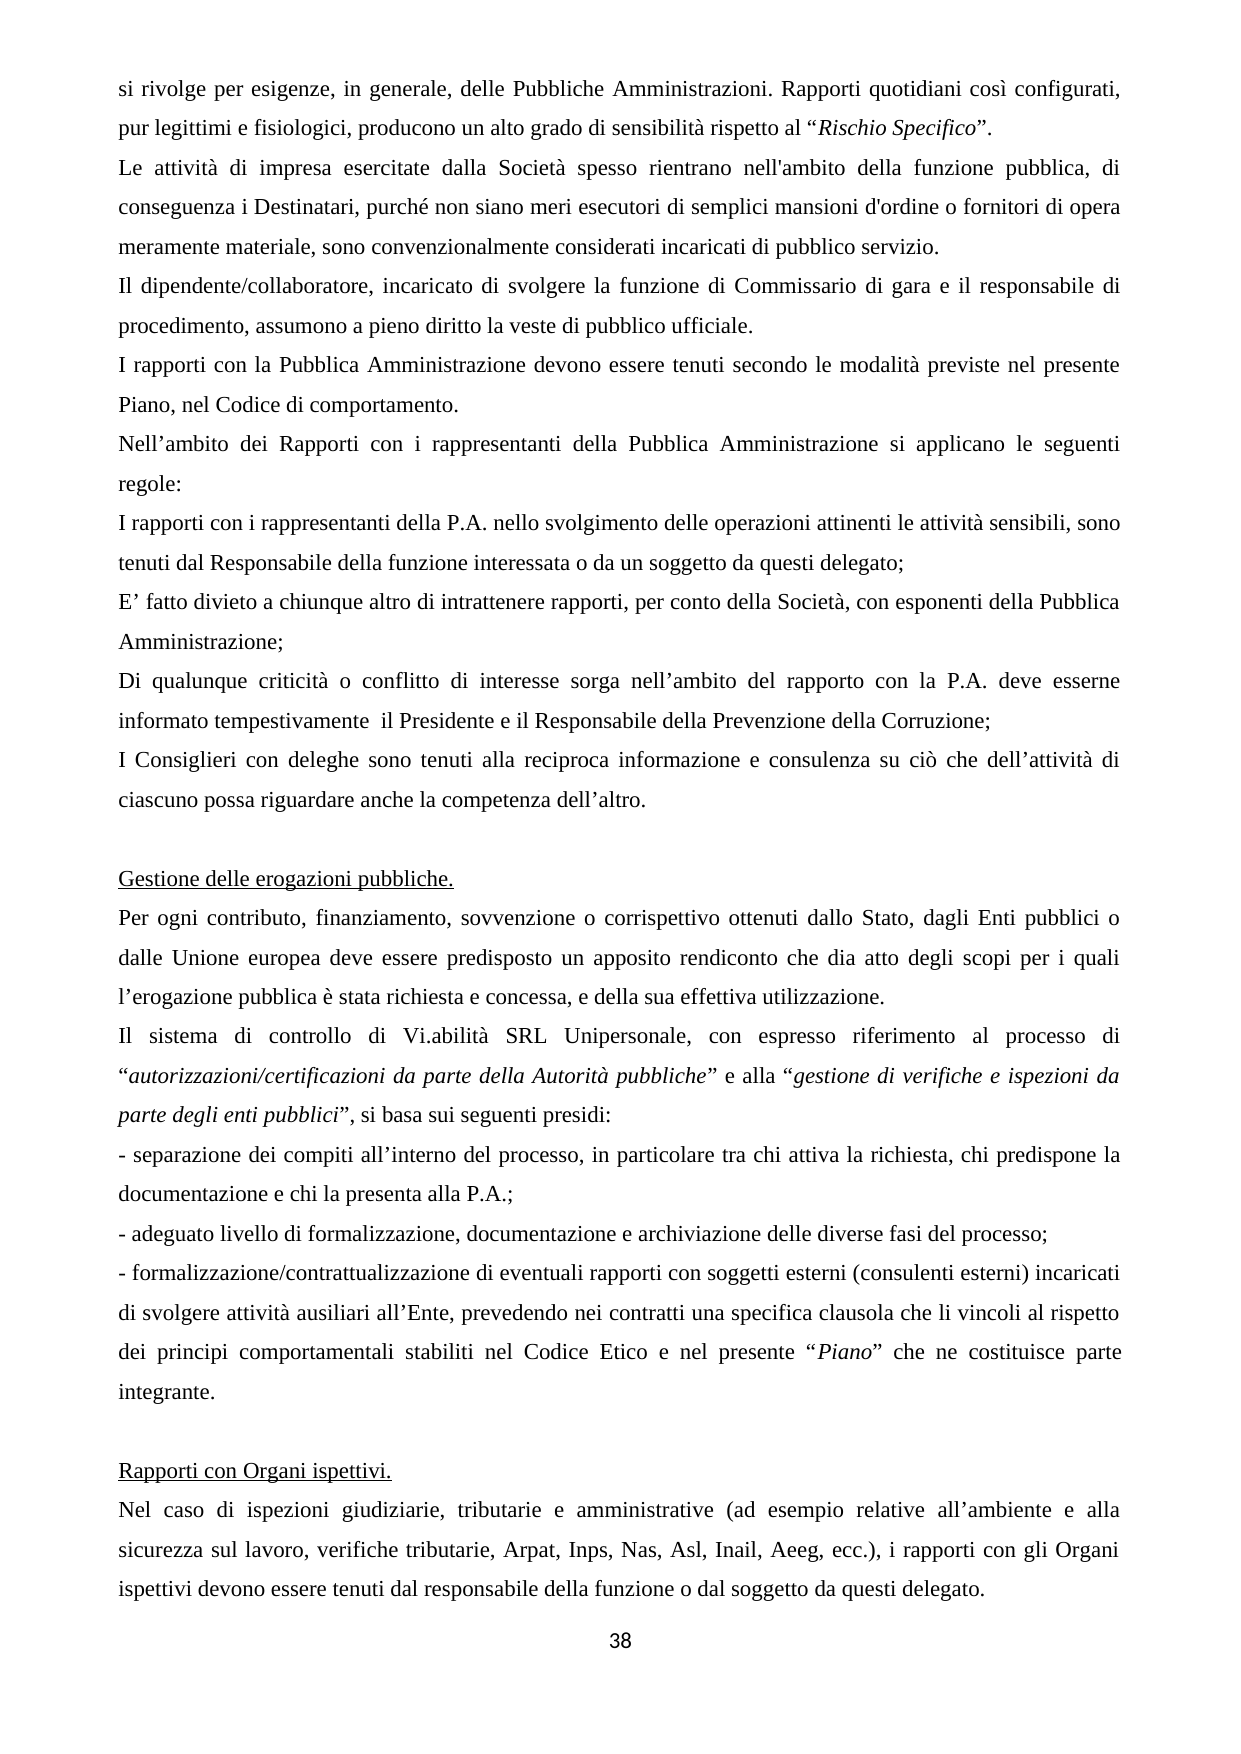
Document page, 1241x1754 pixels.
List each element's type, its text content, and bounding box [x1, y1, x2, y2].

text Nel caso di ispezioni giudiziarie, tributarie e amministrative (ad esempio relative all’ambiente e alla sicurezza sul lavoro, verifiche tributarie, Arpat, Inps, Nas, Asl, Inail, Aeeg, ecc.), i rapporti con gli Organi ispettivi devono essere tenuti dal responsabile della funzione o dal soggetto da questi delegato. [118, 1496, 1122, 1602]
text Di qualunque criticità o conflitto di interesse sorga nell’ambito del rapporto con la P.A. deve esserne informato tempestivamente il Presidente e il Responsabile della Prevenzione della Corruzione; [118, 667, 1122, 733]
text I rapporti con la Pubblica Amministrazione devono essere tenuti secondo le modalità previste nel presente Piano, nel Codice di comportamento. [118, 351, 1122, 417]
text - formalizzazione/contrattualizzazione di eventuali rapporti con soggetti esterni (consulenti esterni) incaricati di svolgere attività ausiliari all’Ente, prevedendo nei contratti una specifica clausola che li vincoli al rispetto dei principi comportamentali stabiliti nel Codice Etico e nel presente “Piano” che ne costituisce parte integrante. [118, 1259, 1122, 1404]
text E’ fatto divieto a chiunque altro di intrattenere rapporti, per conto della Società, con esponenti della Pubblica Amministrazione; [118, 588, 1122, 654]
text Rapporti con Organi ispettivi. [118, 1457, 1122, 1483]
text Nell’ambito dei Rapporti con i rappresentanti della Pubblica Amministrazione si applicano le seguenti regole: [118, 430, 1122, 496]
text Le attività di impresa esercitate dalla Società spesso rientrano nell'ambito della funzione pubblica, di conseguenza i Destinatari, purché non siano meri esecutori di semplici mansioni d'ordine o fornitori di opera meramente materiale, sono convenzionalmente considerati incaricati di pubblico servizio. [118, 154, 1122, 259]
text si rivolge per esigenze, in generale, delle Pubbliche Amministrazioni. Rapporti quotidiani così configurati, pur legittimi e fisiologici, producono un alto grado di sensibilità rispetto al “Rischio Specifico”. [118, 75, 1122, 141]
text I rapporti con i rappresentanti della P.A. nello svolgimento delle operazioni attinenti le attività sensibili, sono tenuti dal Responsabile della funzione interessata o da un soggetto da questi delegato; [118, 509, 1122, 575]
text Il sistema di controllo di Vi.abilità SRL Unipersonale, con espresso riferimento al processo di “autorizzazioni/certificazioni da parte della Autorità pubbliche” e alla “gestione di verifiche e ispezioni da parte degli enti pubblici”, si basa sui seguenti presidi: [118, 1022, 1122, 1128]
text I Consiglieri con deleghe sono tenuti alla reciproca informazione e consulenza su ciò che dell’attività di ciascuno possa riguardare anche la competenza dell’altro. [118, 746, 1122, 812]
text Il dipendente/collaboratore, incaricato di svolgere la funzione di Commissario di gara e il responsabile di procedimento, assumono a pieno diritto la veste di pubblico ufficiale. [118, 272, 1122, 338]
text Gestione delle erogazioni pubbliche. [118, 864, 1122, 891]
text Per ogni contributo, finanziamento, sovvenzione o corrispettivo ottenuti dallo Stato, dagli Enti pubblici o dalle Unione europea deve essere predisposto un apposito rendiconto che dia atto degli scopi per i quali l’erogazione pubblica è stata richiesta e concessa, e della sua effettiva utilizzazione. [118, 904, 1122, 1009]
text - separazione dei compiti all’interno del processo, in particolare tra chi attiva la richiesta, chi predispone la documentazione e chi la presenta alla P.A.; [118, 1141, 1122, 1207]
text - adeguato livello di formalizzazione, documentazione e archiviazione delle diverse fasi del processo; [118, 1220, 1122, 1246]
